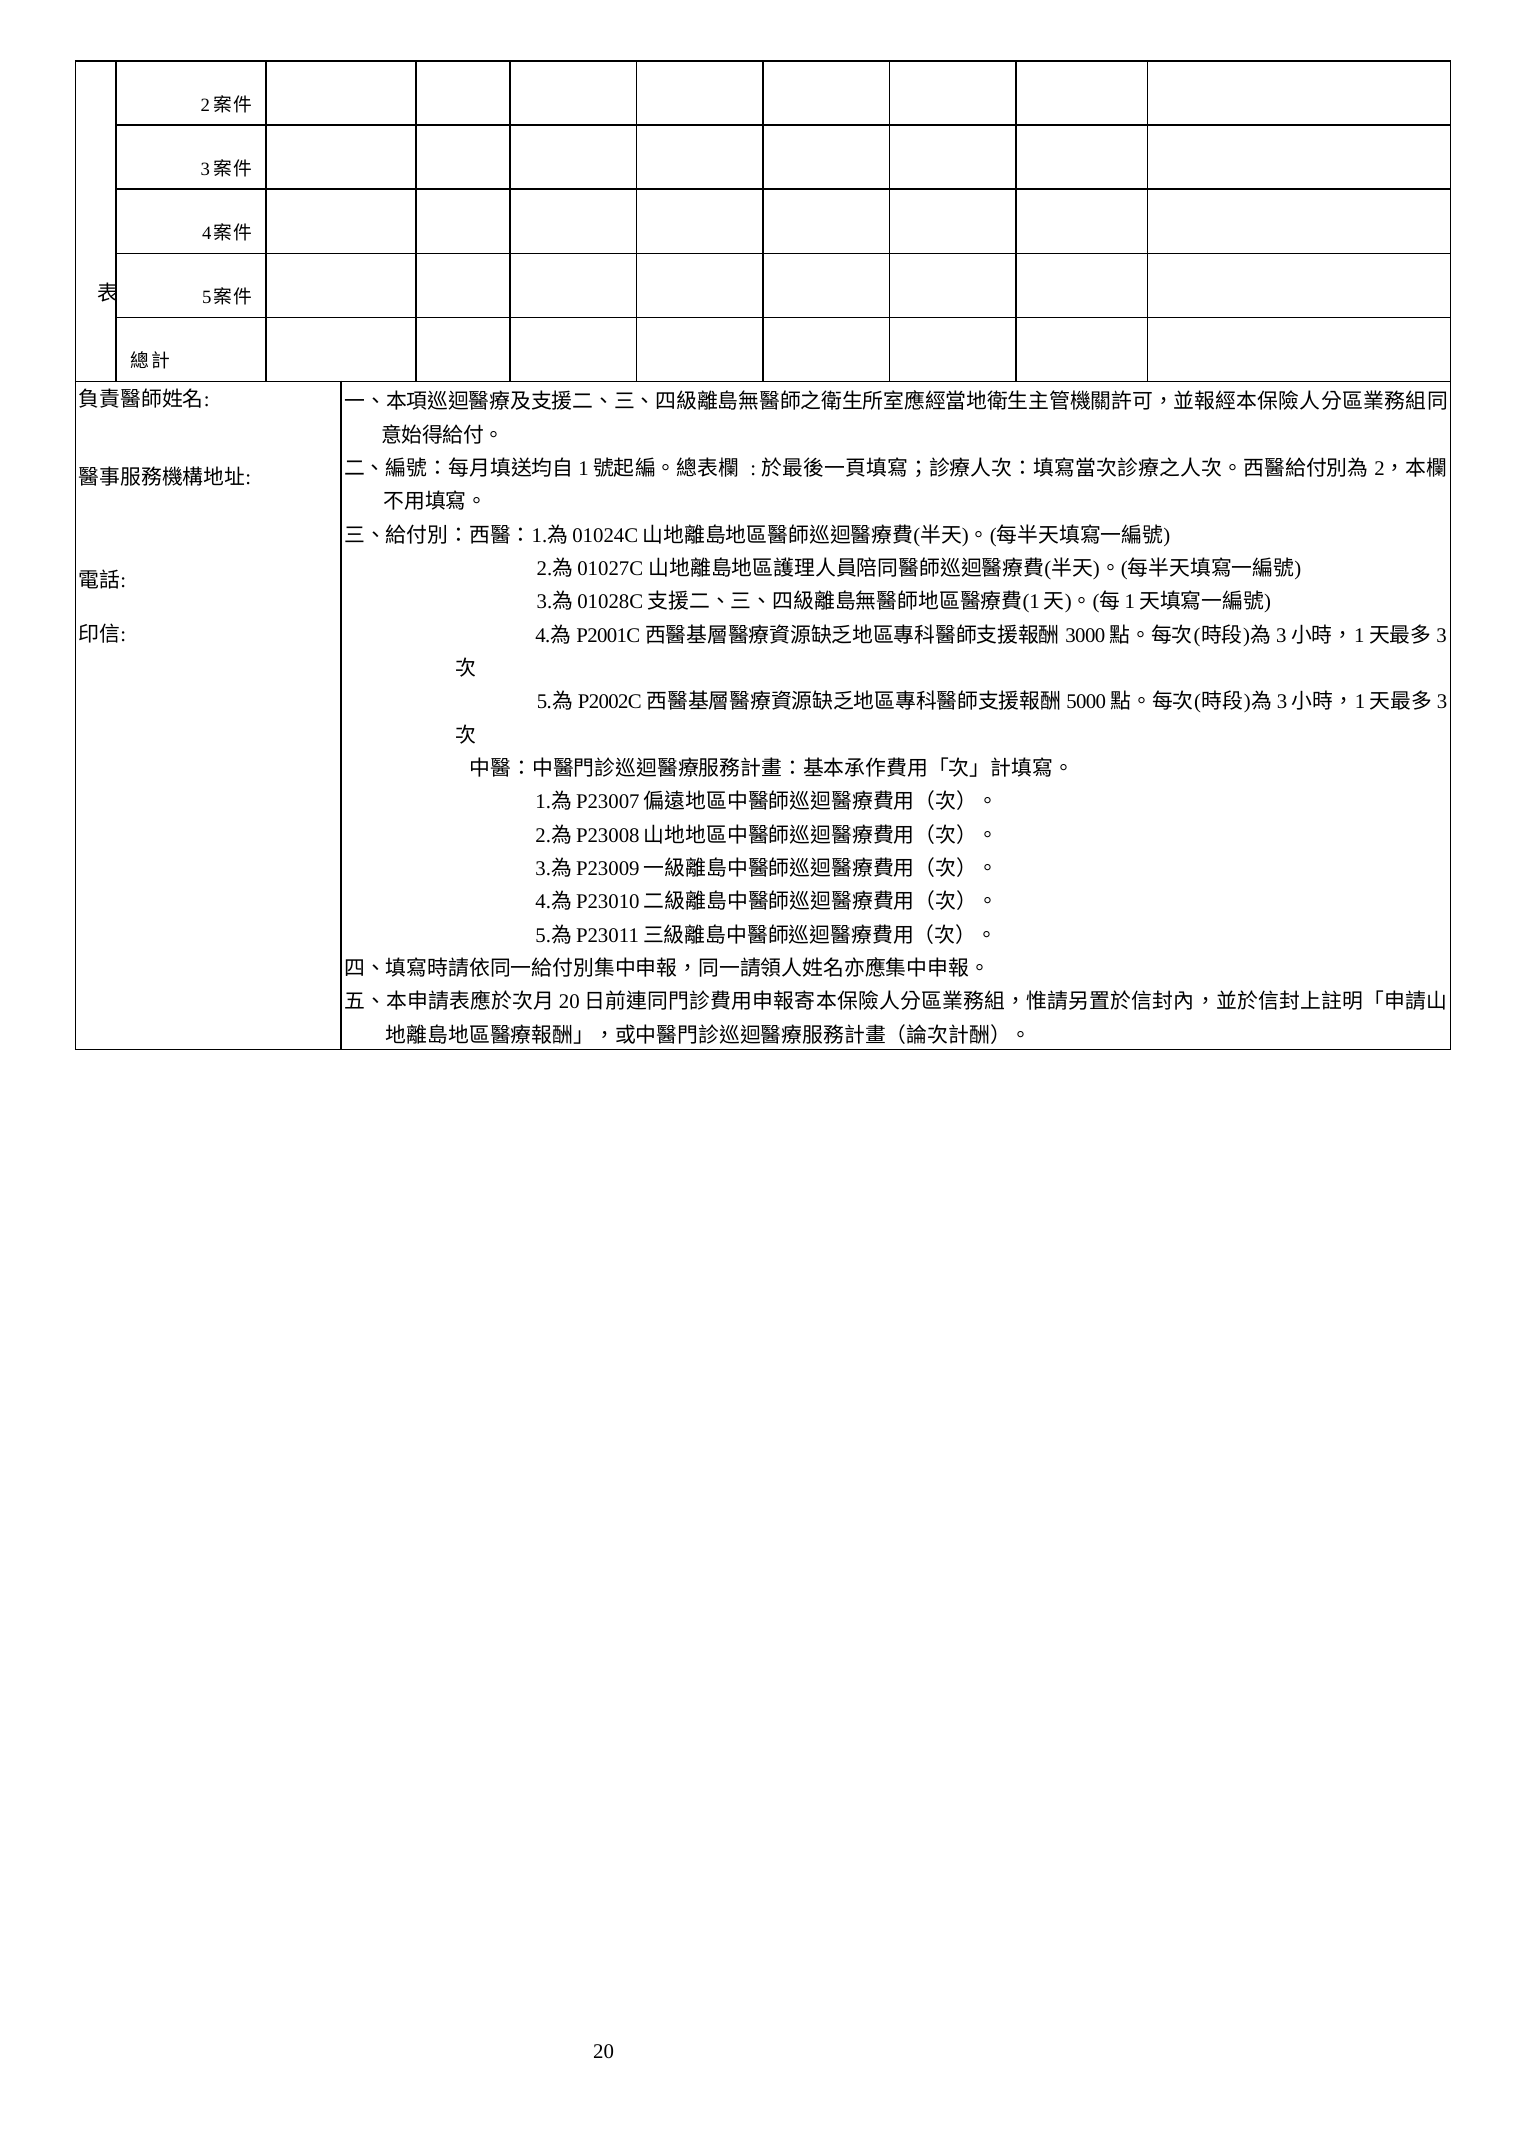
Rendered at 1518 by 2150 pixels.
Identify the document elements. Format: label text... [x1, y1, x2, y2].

table_cell [267, 126, 415, 188]
table_cell 3案件 [117, 126, 265, 188]
table_cell [267, 190, 415, 252]
table_cell [1148, 190, 1450, 252]
table_cell [764, 254, 889, 316]
table_cell [417, 126, 509, 188]
table_cell [890, 254, 1015, 316]
table_cell [267, 318, 415, 381]
table_cell [511, 318, 636, 381]
table_cell [890, 62, 1015, 124]
table_cell [890, 190, 1015, 252]
table_cell [637, 318, 762, 381]
table_cell 5案件 [117, 254, 265, 316]
table_cell [511, 126, 636, 188]
table_cell [1148, 254, 1450, 316]
table_cell [511, 190, 636, 252]
table_cell [637, 254, 762, 316]
table_cell 總計 [117, 318, 265, 381]
table_cell [637, 190, 762, 252]
table_cell [637, 62, 762, 124]
table_cell [511, 254, 636, 316]
table_cell [417, 190, 509, 252]
table_cell 2案件 [117, 62, 265, 124]
table_cell [417, 62, 509, 124]
table_cell [417, 254, 509, 316]
table_cell [1017, 190, 1147, 252]
table_cell [267, 62, 415, 124]
table_cell [1017, 126, 1147, 188]
table_cell [890, 318, 1015, 381]
table_cell [764, 190, 889, 252]
table_cell [890, 126, 1015, 188]
table_cell 負責醫師姓名: 醫事服務機構地址: 電話: 印信: [76, 382, 340, 1049]
table_cell [764, 318, 889, 381]
table_cell [511, 62, 636, 124]
table_cell [764, 62, 889, 124]
table_cell [1148, 318, 1450, 381]
table_cell [267, 254, 415, 316]
table_cell [637, 126, 762, 188]
table_cell [1148, 62, 1450, 124]
table_cell 總 表 [76, 62, 115, 381]
table_cell [1017, 318, 1147, 381]
table_cell [1017, 254, 1147, 316]
table_cell [764, 126, 889, 188]
table_cell [1017, 62, 1147, 124]
table_cell [417, 318, 509, 381]
table_cell 一、本項巡迴醫療及支援二、三、四級離島無醫師之衛生所室應經當地衛生主管機關許可，並報經本保險人分區業務組同意始得給付。 二、編號：每月填送均自1號起編。總表欄 : 於最後一頁填寫；診療人次：填寫當次診療之人次。西醫給付別為2，本欄不用填寫。 三、給付別：西醫：1.為01024C山地離島地區醫師巡迴醫療費(半天)。(每半天填寫一編號) 2.為01027C 山地離島地區護理人員陪同醫師巡迴醫療費(半天)。(每半天填寫一編號) 3.為01028C支援二、三、四級離島無醫師地區醫療費(1天)。(每1天填寫一編號) 4.為P2001C西醫基層醫療資源缺乏地區專科醫師支援報酬3000點。每次(時段)為3小時，1天最多3次 5.為P2002C西醫基層醫療資源缺乏地區專科醫師支援報酬5000點。每次(時段)為3小時，1天最多3次 中醫：中醫門診巡迴醫療服務計畫：基本承作費用「次」計填寫。 1.為P23007偏遠地區中醫師巡迴醫療費用（次）。 2.為P23008山地地區中醫師巡迴醫療費用（次）。 3.為P23009一級離島中醫師巡迴醫療費用（次）。 4.為P23010二級離島中醫師巡迴醫療費用（次）。 5.為P23011三級離島中醫師巡迴醫療費用（次）。 四、填寫時請依同一給付別集中申報，同一請領人姓名亦應集中申報。 五、本申請表應於次月20日前連同門診費用申報寄本保險人分區業務組，惟請另置於信封內，並於信封上註明「申請山地離島地區醫療報酬」，或中醫門診巡迴醫療服務計畫（論次計酬）。 [342, 382, 1450, 1049]
table_cell 4案件 [117, 190, 265, 252]
table_cell [1148, 126, 1450, 188]
